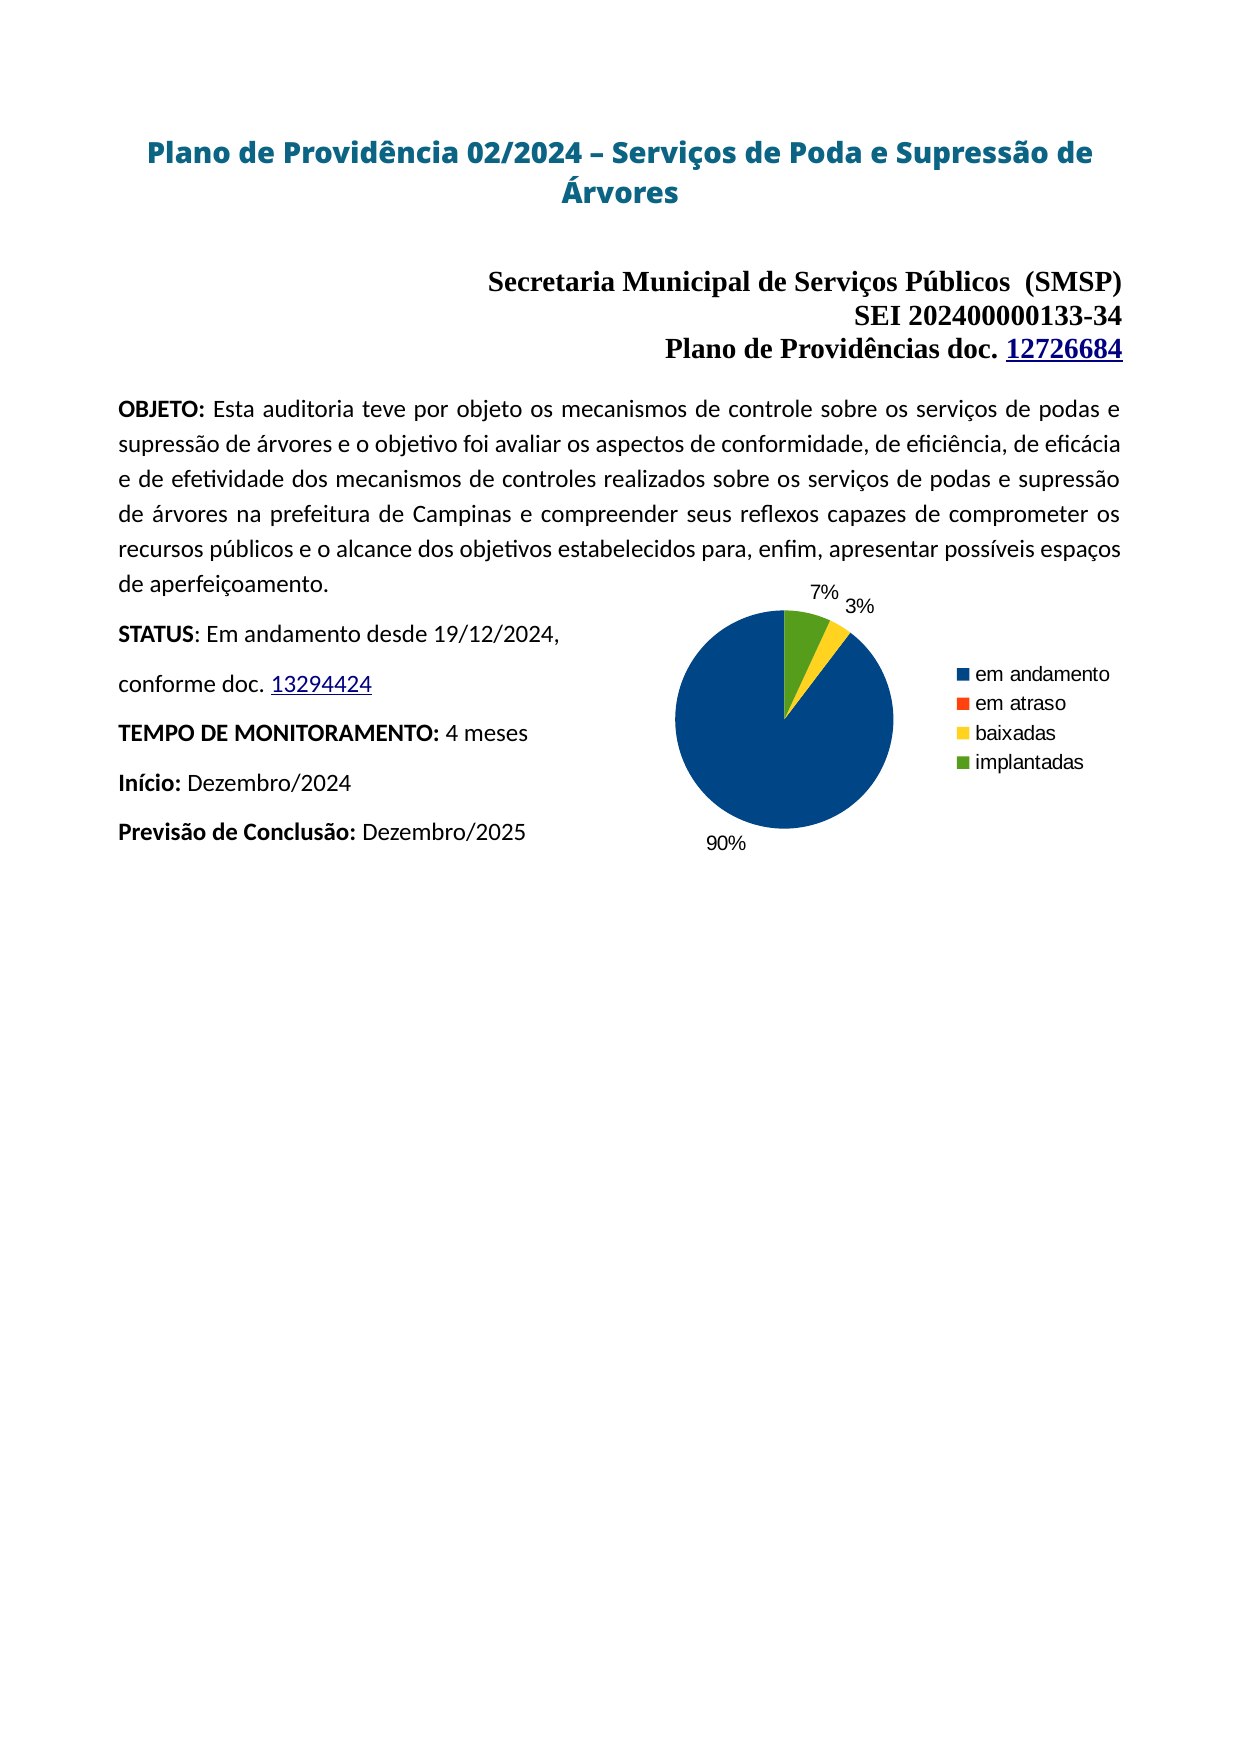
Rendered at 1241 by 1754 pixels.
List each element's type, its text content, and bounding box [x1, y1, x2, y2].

text Previsão de Conclusão: Dezembro/2025 [118, 817, 621, 847]
text Secretaria Municipal de Serviços Públicos (SMSP) [118, 264, 1122, 298]
text OBJETO: Esta auditoria teve por objeto os mecanismos de controle sobre os serviços de podas e supressão de árvores e o objetivo foi avaliar os aspectos de conformidade, de eficiência, de eficácia e de efetividade dos mecanismos de controles realizados sobre os serviços de podas e supressão de árvores na prefeitura de Campinas e compreender seus reflexos capazes de comprometer os recursos públicos e o alcance dos objetivos estabelecidos para, enfim, apresentar possíveis espaços de aperfeiçoamento. [118, 394, 1122, 599]
text TEMPO DE MONITORAMENTO: 4 meses [118, 717, 621, 748]
text conforme doc. 13294424 [118, 668, 621, 698]
text Plano de Providências doc. 12726684 [118, 331, 1122, 365]
subtitle Plano de Providência 02/2024 – Serviços de Poda e Supressão de Árvores [118, 133, 1122, 212]
text Início: Dezembro/2024 [118, 767, 621, 797]
text SEI 202400000133-34 [118, 298, 1122, 331]
text STATUS: Em andamento desde 19/12/2024, [118, 618, 621, 649]
